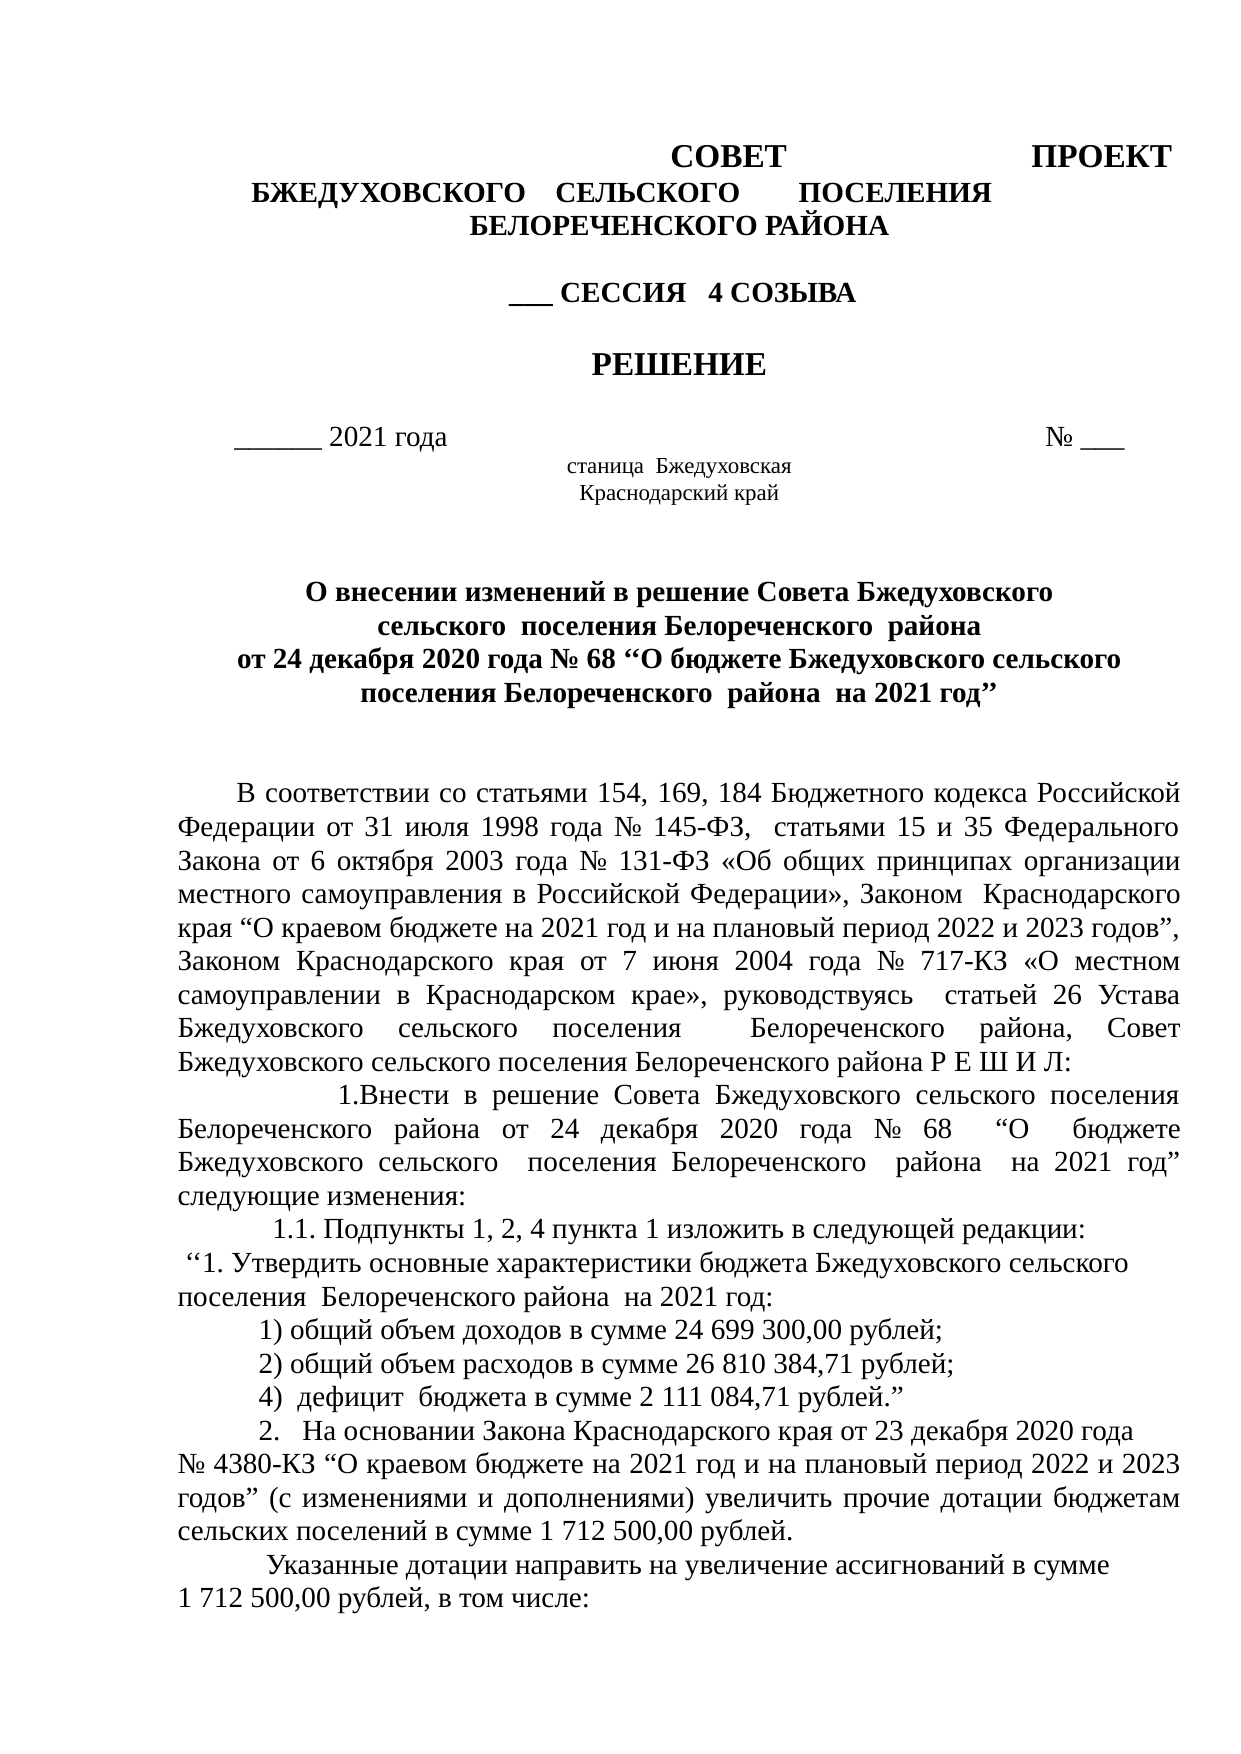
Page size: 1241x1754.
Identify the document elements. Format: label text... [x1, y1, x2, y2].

text Краснодарский край [177, 478, 1181, 505]
text № 4380-КЗ “О краевом бюджете на 2021 год и на плановый период 2022 и 2023 годов” (с изменениями и дополнениями) увеличить прочие дотации бюджетам сельских поселений в сумме 1 712 500,00 рублей. [177, 1446, 1181, 1547]
subtitle В соответствии со статьями 154, 169, 184 Бюджетного кодекса Российской Федерации от 31 июля 1998 года № 145-ФЗ, статьями 15 и 35 Федерального Закона от 6 октября 2003 года № 131-ФЗ «Об общих принципах организации местного самоуправления в Российской Федерации», Законом Краснодарского края “О краевом бюджете на 2021 год и на плановый период 2022 и 2023 годов”, Законом Краснодарского края от 7 июня 2004 года № 717-КЗ «О местном самоуправлении в Краснодарском крае», руководствуясь статьей 26 Устава Бжедуховского сельского поселения Белореченского района, Совет Бжедуховского сельского поселения Белореченского района Р Е Ш И Л: [177, 776, 1181, 1077]
text от 24 декабря 2020 года № 68 ‘‘О бюджете Бжедуховского сельского поселения Белореченского района на 2021 год’’ [177, 641, 1181, 708]
text О внесении изменений в решение Совета Бжедуховского [177, 574, 1181, 608]
text 1.1. Подпункты 1, 2, 4 пункта 1 изложить в следующей редакции: [177, 1212, 1181, 1245]
text 1 712 500,00 рублей, в том числе: [177, 1581, 1181, 1614]
text ______ 2021 года № ___ [177, 419, 1181, 452]
text сельского поселения Белореченского района [177, 608, 1181, 641]
text БЕЛОРЕЧЕНСКОГО РАЙОНА [177, 208, 1181, 242]
text 2) общий объем расходов в сумме 26 810 384,71 рублей; [177, 1346, 1181, 1379]
text 1.Внести в решение Совета Бжедуховского сельского поселения Белореченского района от 24 декабря 2020 года № 68 “О бюджете Бжедуховского сельского поселения Белореченского района на 2021 год” следующие изменения: [177, 1077, 1181, 1212]
text станица Бжедуховская [177, 452, 1181, 478]
text ‘‘1. Утвердить основные характеристики бюджета Бжедуховского сельского поселения Белореченского района на 2021 год: [177, 1245, 1181, 1312]
text ___ СЕССИЯ 4 СОЗЫВА [177, 276, 1181, 309]
text 1) общий объем доходов в сумме 24 699 300,00 рублей; [177, 1312, 1181, 1346]
text Указанные дотации направить на увеличение ассигнований в сумме [177, 1547, 1181, 1581]
text РЕШЕНИЕ [177, 345, 1181, 383]
text СОВЕТ ПРОЕКТ БЖЕДУХОВСКОГО СЕЛЬСКОГО ПОСЕЛЕНИЯ [251, 137, 1181, 208]
text 4) дефицит бюджета в сумме 2 111 084,71 рублей.” [177, 1379, 1181, 1413]
text 2. На основании Закона Краснодарского края от 23 декабря 2020 года [177, 1413, 1181, 1446]
